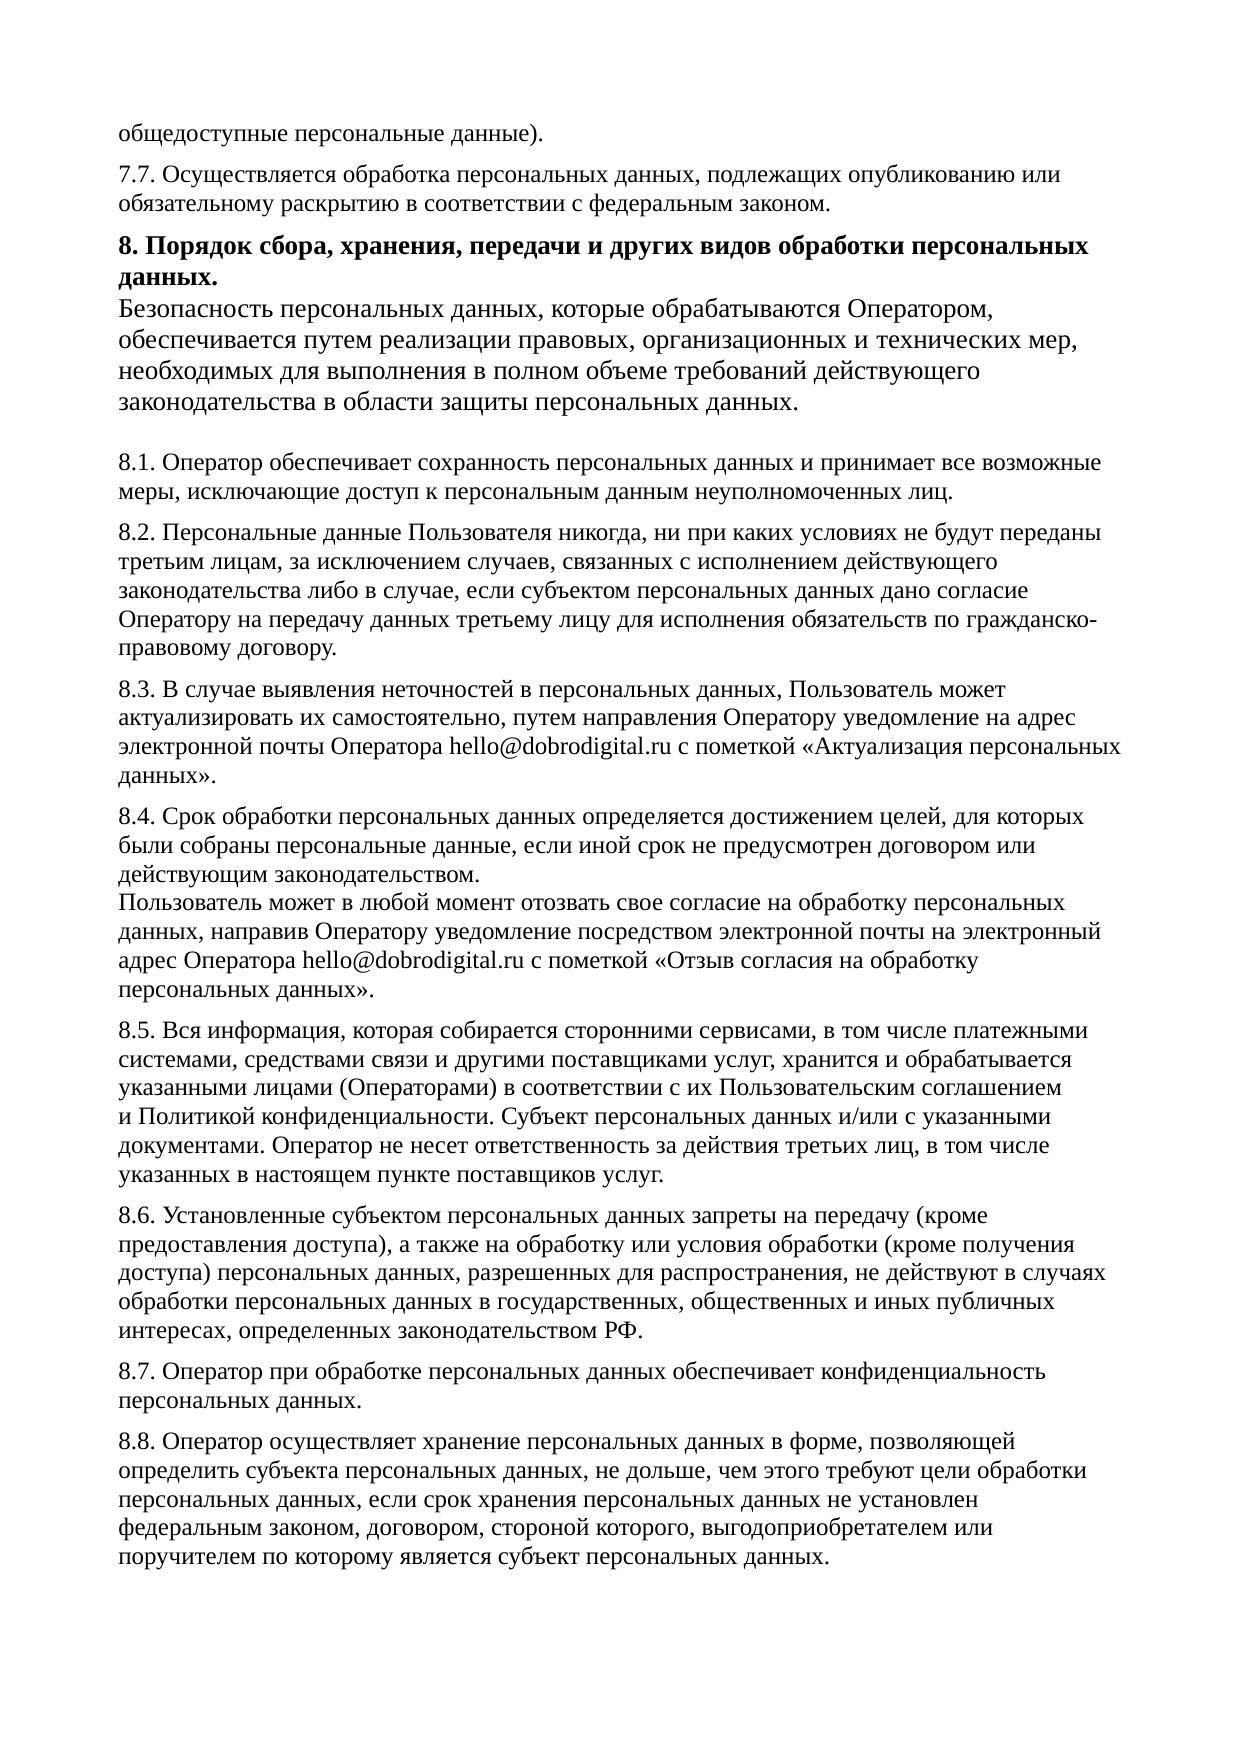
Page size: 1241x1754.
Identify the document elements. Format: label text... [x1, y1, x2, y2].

text общедоступные персональные данные). [118, 118, 1122, 147]
text 8.8. Оператор осуществляет хранение персональных данных в форме, позволяющей определить субъекта персональных данных, не дольше, чем этого требуют цели обработки персональных данных, если срок хранения персональных данных не установлен федеральным законом, договором, стороной которого, выгодоприобретателем или поручителем по которому является субъект персональных данных. [118, 1426, 1122, 1570]
text 7.7. Осуществляется обработка персональных данных, подлежащих опубликованию или обязательному раскрытию в соответствии с федеральным законом. [118, 159, 1122, 217]
text 8.2. Персональные данные Пользователя никогда, ни при каких условиях не будут переданы третьим лицам, за исключением случаев, связанных с исполнением действующего законодательства либо в случае, если субъектом персональных данных дано согласие Оператору на передачу данных третьему лицу для исполнения обязательств по гражданско-правовому договору. [118, 517, 1122, 661]
text 8.3. В случае выявления неточностей в персональных данных, Пользователь может актуализировать их самостоятельно, путем направления Оператору уведомление на адрес электронной почты Оператора hello@dobrodigital.ru с пометкой «Актуализация персональных данных». [118, 674, 1122, 789]
text 8.5. Вся информация, которая собирается сторонними сервисами, в том числе платежными системами, средствами связи и другими поставщиками услуг, хранится и обрабатывается указанными лицами (Операторами) в соответствии с их Пользовательским соглашением и Политикой конфиденциальности. Субъект персональных данных и/или с указанными документами. Оператор не несет ответственность за действия третьих лиц, в том числе указанных в настоящем пункте поставщиков услуг. [118, 1015, 1122, 1187]
text 8.1. Оператор обеспечивает сохранность персональных данных и принимает все возможные меры, исключающие доступ к персональным данным неуполномоченных лиц. [118, 447, 1122, 505]
text 8.7. Оператор при обработке персональных данных обеспечивает конфиденциальность персональных данных. [118, 1356, 1122, 1414]
text 8.6. Установленные субъектом персональных данных запреты на передачу (кроме предоставления доступа), а также на обработку или условия обработки (кроме получения доступа) персональных данных, разрешенных для распространения, не действуют в случаях обработки персональных данных в государственных, общественных и иных публичных интересах, определенных законодательством РФ. [118, 1200, 1122, 1344]
subtitle 8. Порядок сбора, хранения, передачи и других видов обработки персональных данных. Безопасность персональных данных, которые обрабатываются Оператором, обеспечивается путем реализации правовых, организационных и технических мер, необходимых для выполнения в полном объеме требований действующего законодательства в области защиты персональных данных. [118, 229, 1122, 447]
text 8.4. Срок обработки персональных данных определяется достижением целей, для которых были собраны персональные данные, если иной срок не предусмотрен договором или действующим законодательством. Пользователь может в любой момент отозвать свое согласие на обработку персональных данных, направив Оператору уведомление посредством электронной почты на электронный адрес Оператора hello@dobrodigital.ru с пометкой «Отзыв согласия на обработку персональных данных». [118, 801, 1122, 1002]
